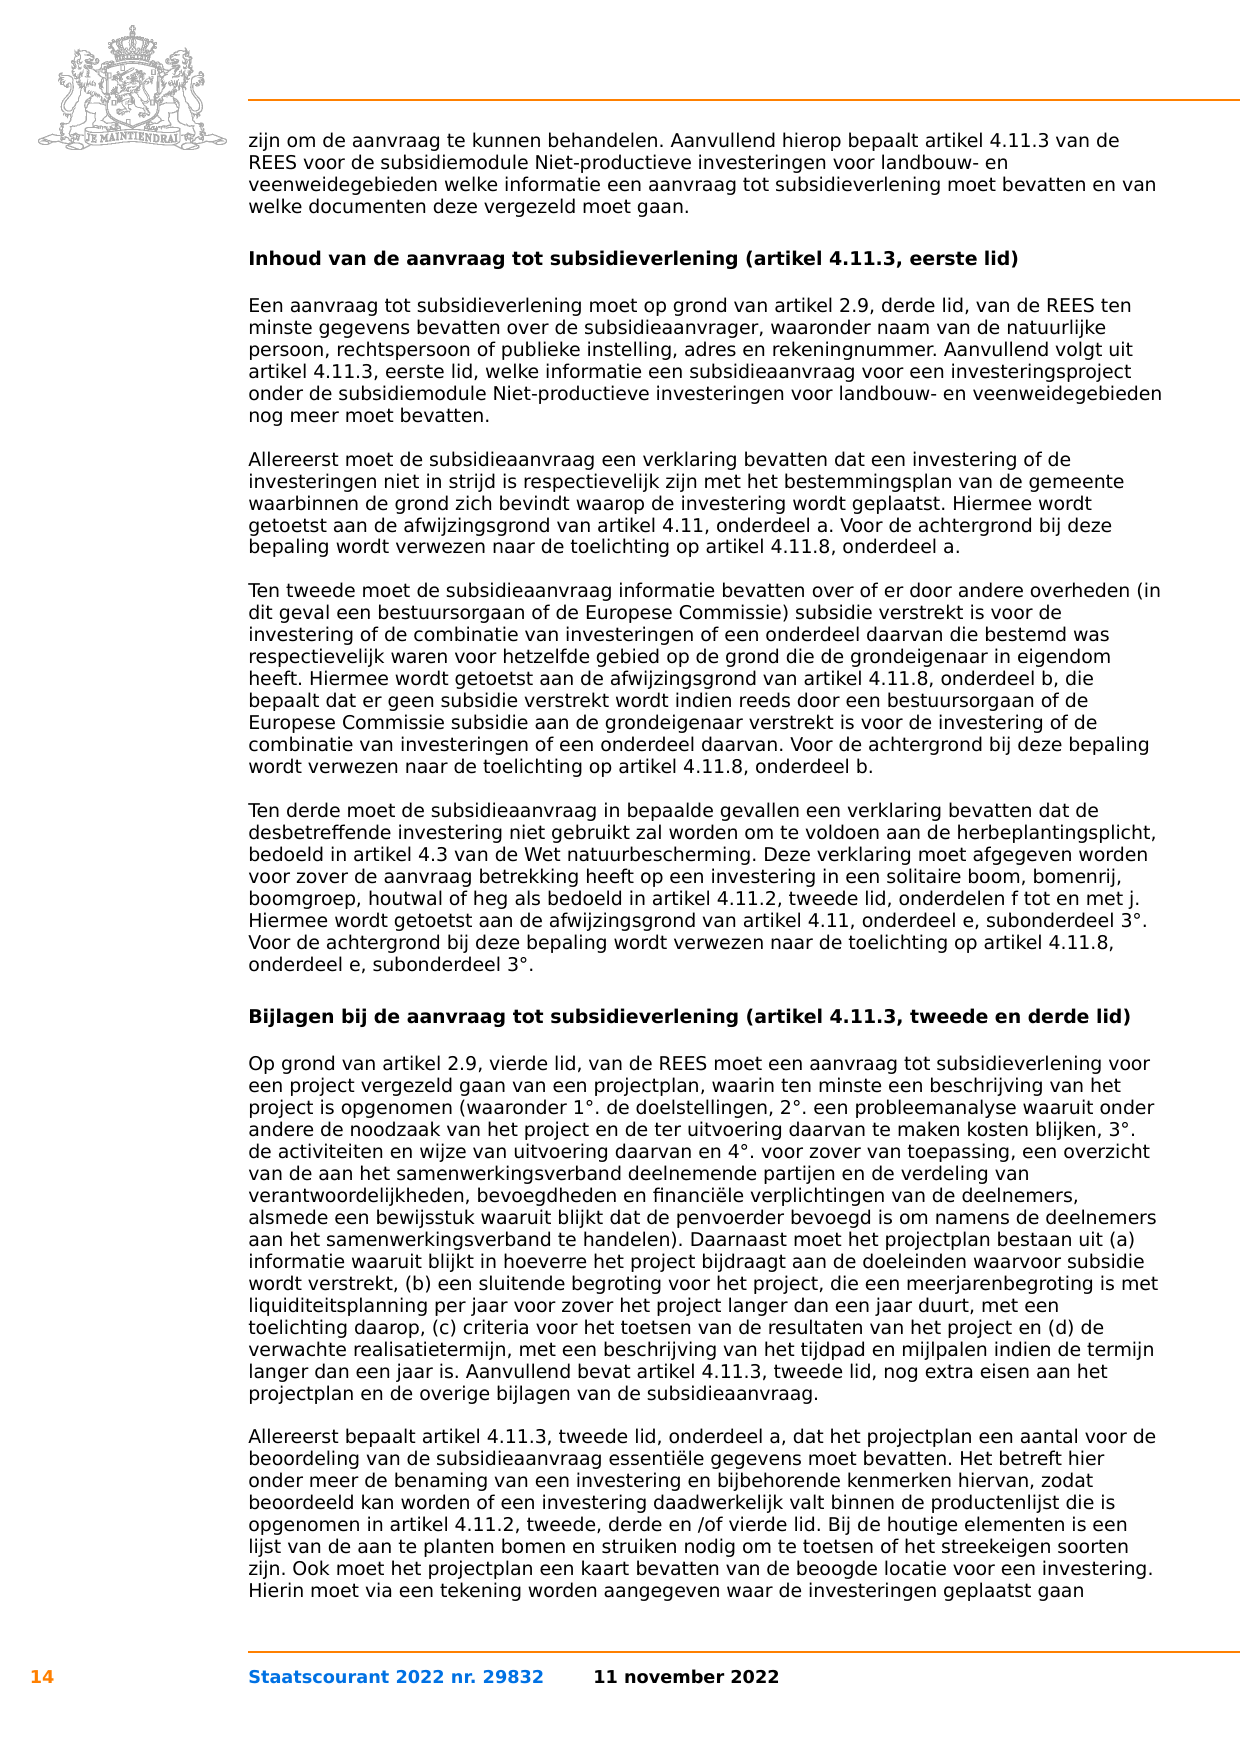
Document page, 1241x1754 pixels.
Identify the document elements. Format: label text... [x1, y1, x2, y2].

text Allereerst bepaalt artikel 4.11.3, tweede lid, onderdeel a, dat het projectplan een aantal voor de beoordeling van de subsidieaanvraag essentiële gegevens moet bevatten. Het betreft hier onder meer de benaming van een investering en bijbehorende kenmerken hiervan, zodat beoordeeld kan worden of een investering daadwerkelijk valt binnen de productenlijst die is opgenomen in artikel 4.11.2, tweede, derde en /of vierde lid. Bij de houtige elementen is een lijst van de aan te planten bomen en struiken nodig om te toetsen of het streekeigen soorten zijn. Ook moet het projectplan een kaart bevatten van de beoogde locatie voor een investering. Hierin moet via een tekening worden aangegeven waar de investeringen geplaatst gaan [248, 1426, 1163, 1602]
text Ten tweede moet de subsidieaanvraag informatie bevatten over of er door andere overheden (in dit geval een bestuursorgaan of de Europese Commissie) subsidie verstrekt is voor de investering of de combinatie van investeringen of een onderdeel daarvan die bestemd was respectievelijk waren voor hetzelfde gebied op de grond die de grondeigenaar in eigendom heeft. Hiermee wordt getoetst aan de afwijzingsgrond van artikel 4.11.8, onderdeel b, die bepaalt dat er geen subsidie verstrekt wordt indien reeds door een bestuursorgaan of de Europese Commissie subsidie aan de grondeigenaar verstrekt is voor de investering of de combinatie van investeringen of een onderdeel daarvan. Voor de achtergrond bij deze bepaling wordt verwezen naar de toelichting op artikel 4.11.8, onderdeel b. [248, 580, 1163, 778]
text Allereerst moet de subsidieaanvraag een verklaring bevatten dat een investering of de investeringen niet in strijd is respectievelijk zijn met het bestemmingsplan van de gemeente waarbinnen de grond zich bevindt waarop de investering wordt geplaatst. Hiermee wordt getoetst aan de afwijzingsgrond van artikel 4.11, onderdeel a. Voor de achtergrond bij deze bepaling wordt verwezen naar de toelichting op artikel 4.11.8, onderdeel a. [248, 448, 1163, 558]
text zijn om de aanvraag te kunnen behandelen. Aanvullend hierop bepaalt artikel 4.11.3 van de REES voor de subsidiemodule Niet-productieve investeringen voor landbouw- en veenweidegebieden welke informatie een aanvraag tot subsidieverlening moet bevatten en van welke documenten deze vergezeld moet gaan. [248, 130, 1163, 218]
text Een aanvraag tot subsidieverlening moet op grond van artikel 2.9, derde lid, van de REES ten minste gegevens bevatten over de subsidieaanvrager, waaronder naam van de natuurlijke persoon, rechtspersoon of publieke instelling, adres en rekeningnummer. Aanvullend volgt uit artikel 4.11.3, eerste lid, welke informatie een subsidieaanvraag voor een investeringsproject onder de subsidiemodule Niet-productieve investeringen voor landbouw- en veenweidegebieden nog meer moet bevatten. [248, 295, 1163, 427]
picture [38, 25, 227, 150]
subtitle Inhoud van de aanvraag tot subsidieverlening (artikel 4.11.3, eerste lid) [248, 248, 1163, 270]
text Ten derde moet de subsidieaanvraag in bepaalde gevallen een verklaring bevatten dat de desbetreffende investering niet gebruikt zal worden om te voldoen aan de herbeplantingsplicht, bedoeld in artikel 4.3 van de Wet natuurbescherming. Deze verklaring moet afgegeven worden voor zover de aanvraag betrekking heeft op een investering in een solitaire boom, bomenrij, boomgroep, houtwal of heg als bedoeld in artikel 4.11.2, tweede lid, onderdelen f tot en met j. Hiermee wordt getoetst aan de afwijzingsgrond van artikel 4.11, onderdeel e, subonderdeel 3°. Voor de achtergrond bij deze bepaling wordt verwezen naar de toelichting op artikel 4.11.8, onderdeel e, subonderdeel 3°. [248, 800, 1163, 976]
subtitle Bijlagen bij de aanvraag tot subsidieverlening (artikel 4.11.3, tweede en derde lid) [248, 1006, 1163, 1028]
text Op grond van artikel 2.9, vierde lid, van de REES moet een aanvraag tot subsidieverlening voor een project vergezeld gaan van een projectplan, waarin ten minste een beschrijving van het project is opgenomen (waaronder 1°. de doelstellingen, 2°. een probleemanalyse waaruit onder andere de noodzaak van het project en de ter uitvoering daarvan te maken kosten blijken, 3°. de activiteiten en wijze van uitvoering daarvan en 4°. voor zover van toepassing, een overzicht van de aan het samenwerkingsverband deelnemende partijen en de verdeling van verantwoordelijkheden, bevoegdheden en financiële verplichtingen van de deelnemers, alsmede een bewijsstuk waaruit blijkt dat de penvoerder bevoegd is om namens de deelnemers aan het samenwerkingsverband te handelen). Daarnaast moet het projectplan bestaan uit (a) informatie waaruit blijkt in hoeverre het project bijdraagt aan de doeleinden waarvoor subsidie wordt verstrekt, (b) een sluitende begroting voor het project, die een meerjarenbegroting is met liquiditeitsplanning per jaar voor zover het project langer dan een jaar duurt, met een toelichting daarop, (c) criteria voor het toetsen van de resultaten van het project en (d) de verwachte realisatietermijn, met een beschrijving van het tijdpad en mijlpalen indien de termijn langer dan een jaar is. Aanvullend bevat artikel 4.11.3, tweede lid, nog extra eisen aan het projectplan en de overige bijlagen van de subsidieaanvraag. [248, 1053, 1163, 1404]
